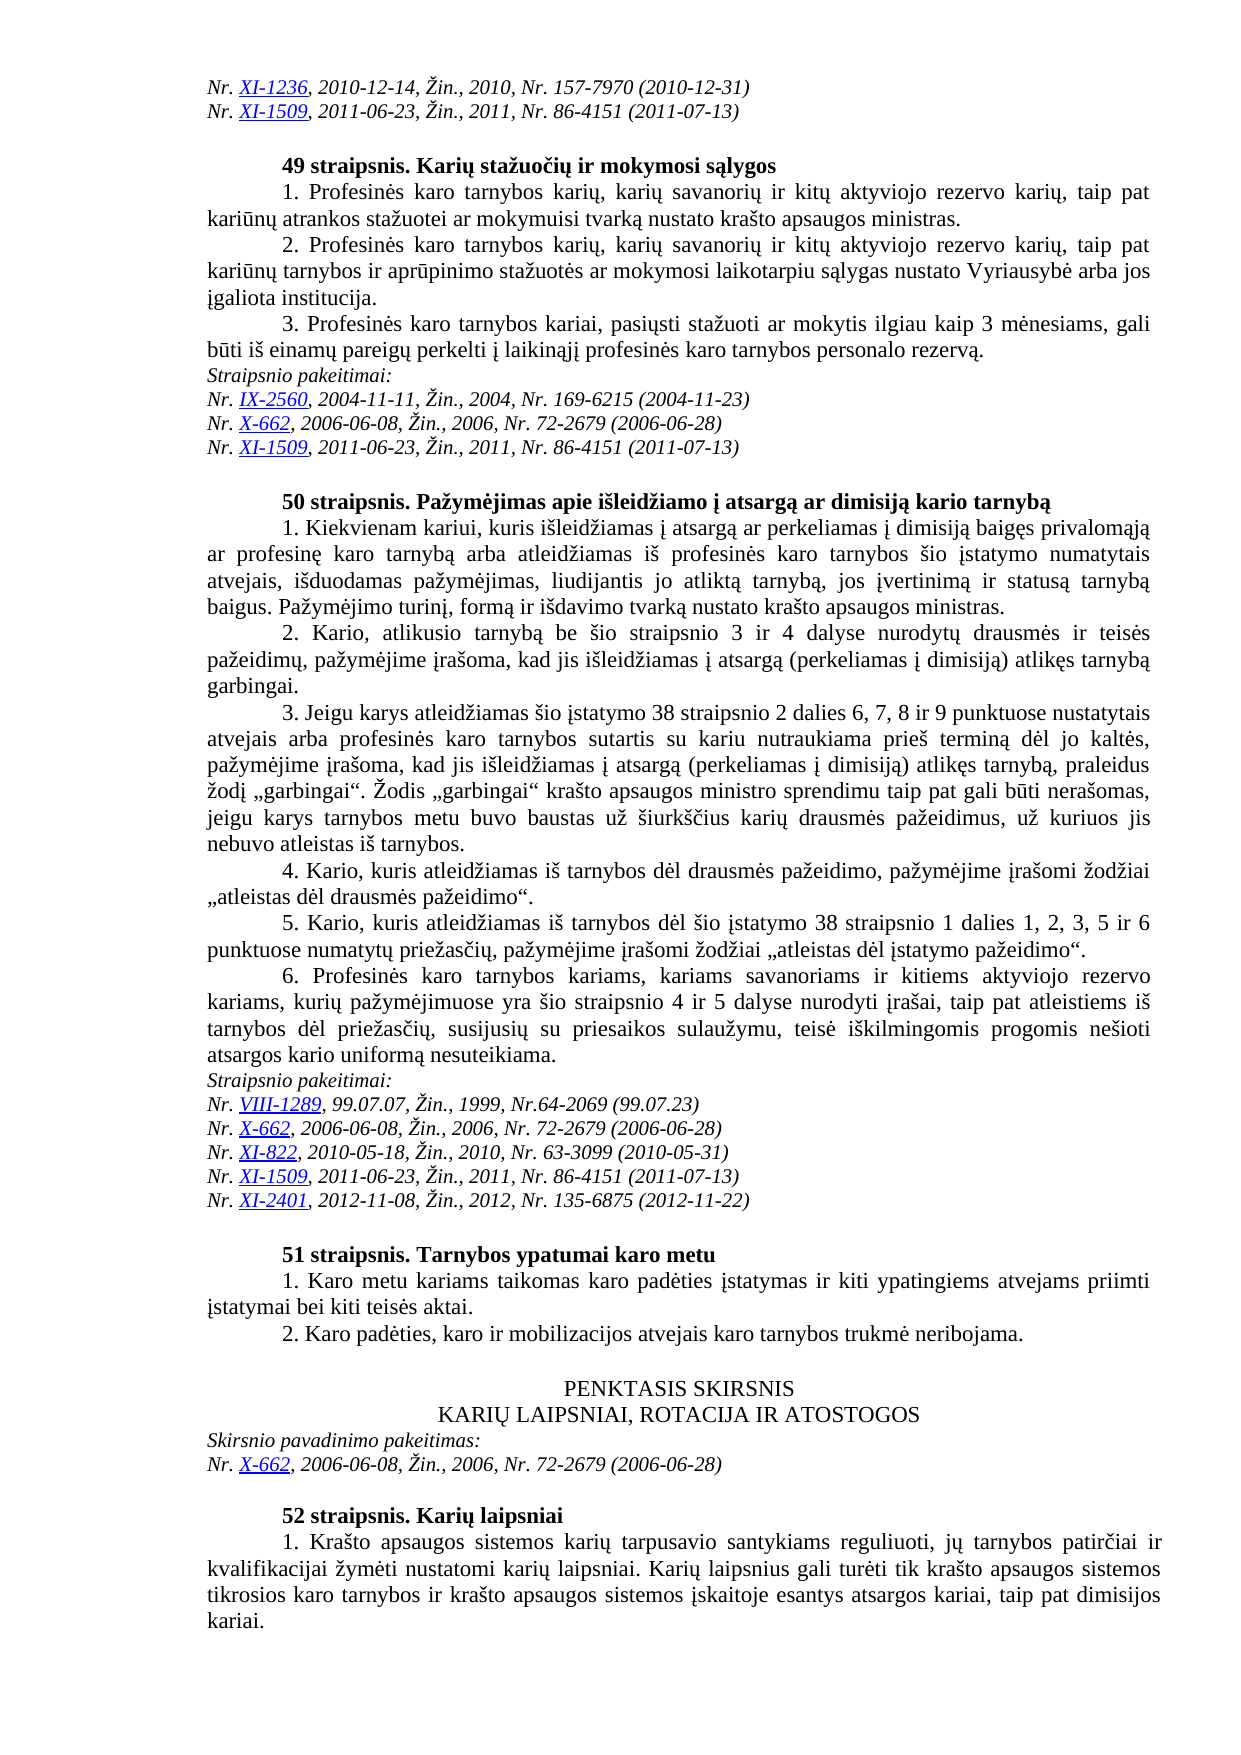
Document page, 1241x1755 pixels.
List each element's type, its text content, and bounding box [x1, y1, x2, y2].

text 1. Profesinės karo tarnybos karių, karių savanorių ir kitų aktyviojo rezervo karių, taip pat kariūnų atrankos stažuotei ar mokymuisi tvarką nustato krašto apsaugos ministras. [207, 178, 1152, 231]
text 4. Kario, kuris atleidžiamas iš tarnybos dėl drausmės pažeidimo, pažymėjime įrašomi žodžiai „atleistas dėl drausmės pažeidimo“. [207, 857, 1152, 909]
text Nr. XI-1236, 2010-12-14, Žin., 2010, Nr. 157-7970 (2010-12-31) [207, 75, 1152, 99]
text 2. Profesinės karo tarnybos karių, karių savanorių ir kitų aktyviojo rezervo karių, taip pat kariūnų tarnybos ir aprūpinimo stažuotės ar mokymosi laikotarpiu sąlygas nustato Vyriausybė arba jos įgaliota institucija. [207, 231, 1152, 310]
text Nr. X-662, 2006-06-08, Žin., 2006, Nr. 72-2679 (2006-06-28) [207, 1116, 1152, 1140]
text Nr. X-662, 2006-06-08, Žin., 2006, Nr. 72-2679 (2006-06-28) [207, 1452, 1152, 1476]
text 5. Kario, kuris atleidžiamas iš tarnybos dėl šio įstatymo 38 straipsnio 1 dalies 1, 2, 3, 5 ir 6 punktuose numatytų priežasčių, pažymėjime įrašomi žodžiai „atleistas dėl įstatymo pažeidimo“. [207, 909, 1152, 962]
text 1. Karo metu kariams taikomas karo padėties įstatymas ir kiti ypatingiems atvejams priimti įstatymai bei kiti teisės aktai. [207, 1267, 1152, 1320]
text Nr. IX-2560, 2004-11-11, Žin., 2004, Nr. 169-6215 (2004-11-23) [207, 387, 1152, 411]
text 2. Kario, atlikusio tarnybą be šio straipsnio 3 ir 4 dalyse nurodytų drausmės ir teisės pažeidimų, pažymėjime įrašoma, kad jis išleidžiamas į atsargą (perkeliamas į dimisiją) atlikęs tarnybą garbingai. [207, 619, 1152, 698]
text Nr. XI-1509, 2011-06-23, Žin., 2011, Nr. 86-4151 (2011-07-13) [207, 435, 1152, 459]
text Nr. XI-1509, 2011-06-23, Žin., 2011, Nr. 86-4151 (2011-07-13) [207, 99, 1152, 123]
text Skirsnio pavadinimo pakeitimas: [207, 1427, 1152, 1452]
text Nr. XI-2401, 2012-11-08, Žin., 2012, Nr. 135-6875 (2012-11-22) [207, 1188, 1152, 1212]
text 3. Profesinės karo tarnybos kariai, pasiųsti stažuoti ar mokytis ilgiau kaip 3 mėnesiams, gali būti iš einamų pareigų perkelti į laikinąjį profesinės karo tarnybos personalo rezervą. [207, 310, 1152, 363]
text Straipsnio pakeitimai: [207, 363, 1152, 387]
text PENKTASIS SKIRSNIS [207, 1375, 1152, 1401]
text 51 straipsnis. Tarnybos ypatumai karo metu [207, 1241, 1152, 1267]
text Straipsnio pakeitimai: [207, 1067, 1152, 1092]
text Nr. X-662, 2006-06-08, Žin., 2006, Nr. 72-2679 (2006-06-28) [207, 411, 1152, 435]
text Nr. XI-822, 2010-05-18, Žin., 2010, Nr. 63-3099 (2010-05-31) [207, 1140, 1152, 1164]
text 50 straipsnis. Pažymėjimas apie išleidžiamo į atsargą ar dimisiją kario tarnybą [207, 488, 1152, 514]
text Nr. VIII-1289, 99.07.07, Žin., 1999, Nr.64-2069 (99.07.23) [207, 1092, 1152, 1116]
text Nr. XI-1509, 2011-06-23, Žin., 2011, Nr. 86-4151 (2011-07-13) [207, 1164, 1152, 1188]
text 1. Krašto apsaugos sistemos karių tarpusavio santykiams reguliuoti, jų tarnybos patirčiai ir kvalifikacijai žymėti nustatomi karių laipsniai. Karių laipsnius gali turėti tik krašto apsaugos sistemos tikrosios karo tarnybos ir krašto apsaugos sistemos įskaitoje esantys atsargos kariai, taip pat dimisijos kariai. [207, 1528, 1163, 1634]
text 2. Karo padėties, karo ir mobilizacijos atvejais karo tarnybos trukmė neribojama. [207, 1320, 1152, 1346]
text 6. Profesinės karo tarnybos kariams, kariams savanoriams ir kitiems aktyviojo rezervo kariams, kurių pažymėjimuose yra šio straipsnio 4 ir 5 dalyse nurodyti įrašai, taip pat atleistiems iš tarnybos dėl priežasčių, susijusių su priesaikos sulaužymu, teisė iškilmingomis progomis nešioti atsargos kario uniformą nesuteikiama. [207, 962, 1152, 1067]
text 1. Kiekvienam kariui, kuris išleidžiamas į atsargą ar perkeliamas į dimisiją baigęs privalomąją ar profesinę karo tarnybą arba atleidžiamas iš profesinės karo tarnybos šio įstatymo numatytais atvejais, išduodamas pažymėjimas, liudijantis jo atliktą tarnybą, jos įvertinimą ir statusą tarnybą baigus. Pažymėjimo turinį, formą ir išdavimo tvarką nustato krašto apsaugos ministras. [207, 514, 1152, 619]
text KARIŲ LAIPSNIAI, ROTACIJA IR ATOSTOGOS [207, 1401, 1152, 1427]
text 49 straipsnis. Karių stažuočių ir mokymosi sąlygos [207, 152, 1152, 178]
text 52 straipsnis. Karių laipsniai [207, 1502, 1152, 1528]
text 3. Jeigu karys atleidžiamas šio įstatymo 38 straipsnio 2 dalies 6, 7, 8 ir 9 punktuose nustatytais atvejais arba profesinės karo tarnybos sutartis su kariu nutraukiama prieš terminą dėl jo kaltės, pažymėjime įrašoma, kad jis išleidžiamas į atsargą (perkeliamas į dimisiją) atlikęs tarnybą, praleidus žodį „garbingai“. Žodis „garbingai“ krašto apsaugos ministro sprendimu taip pat gali būti nerašomas, jeigu karys tarnybos metu buvo baustas už šiurkščius karių drausmės pažeidimus, už kuriuos jis nebuvo atleistas iš tarnybos. [207, 698, 1152, 857]
